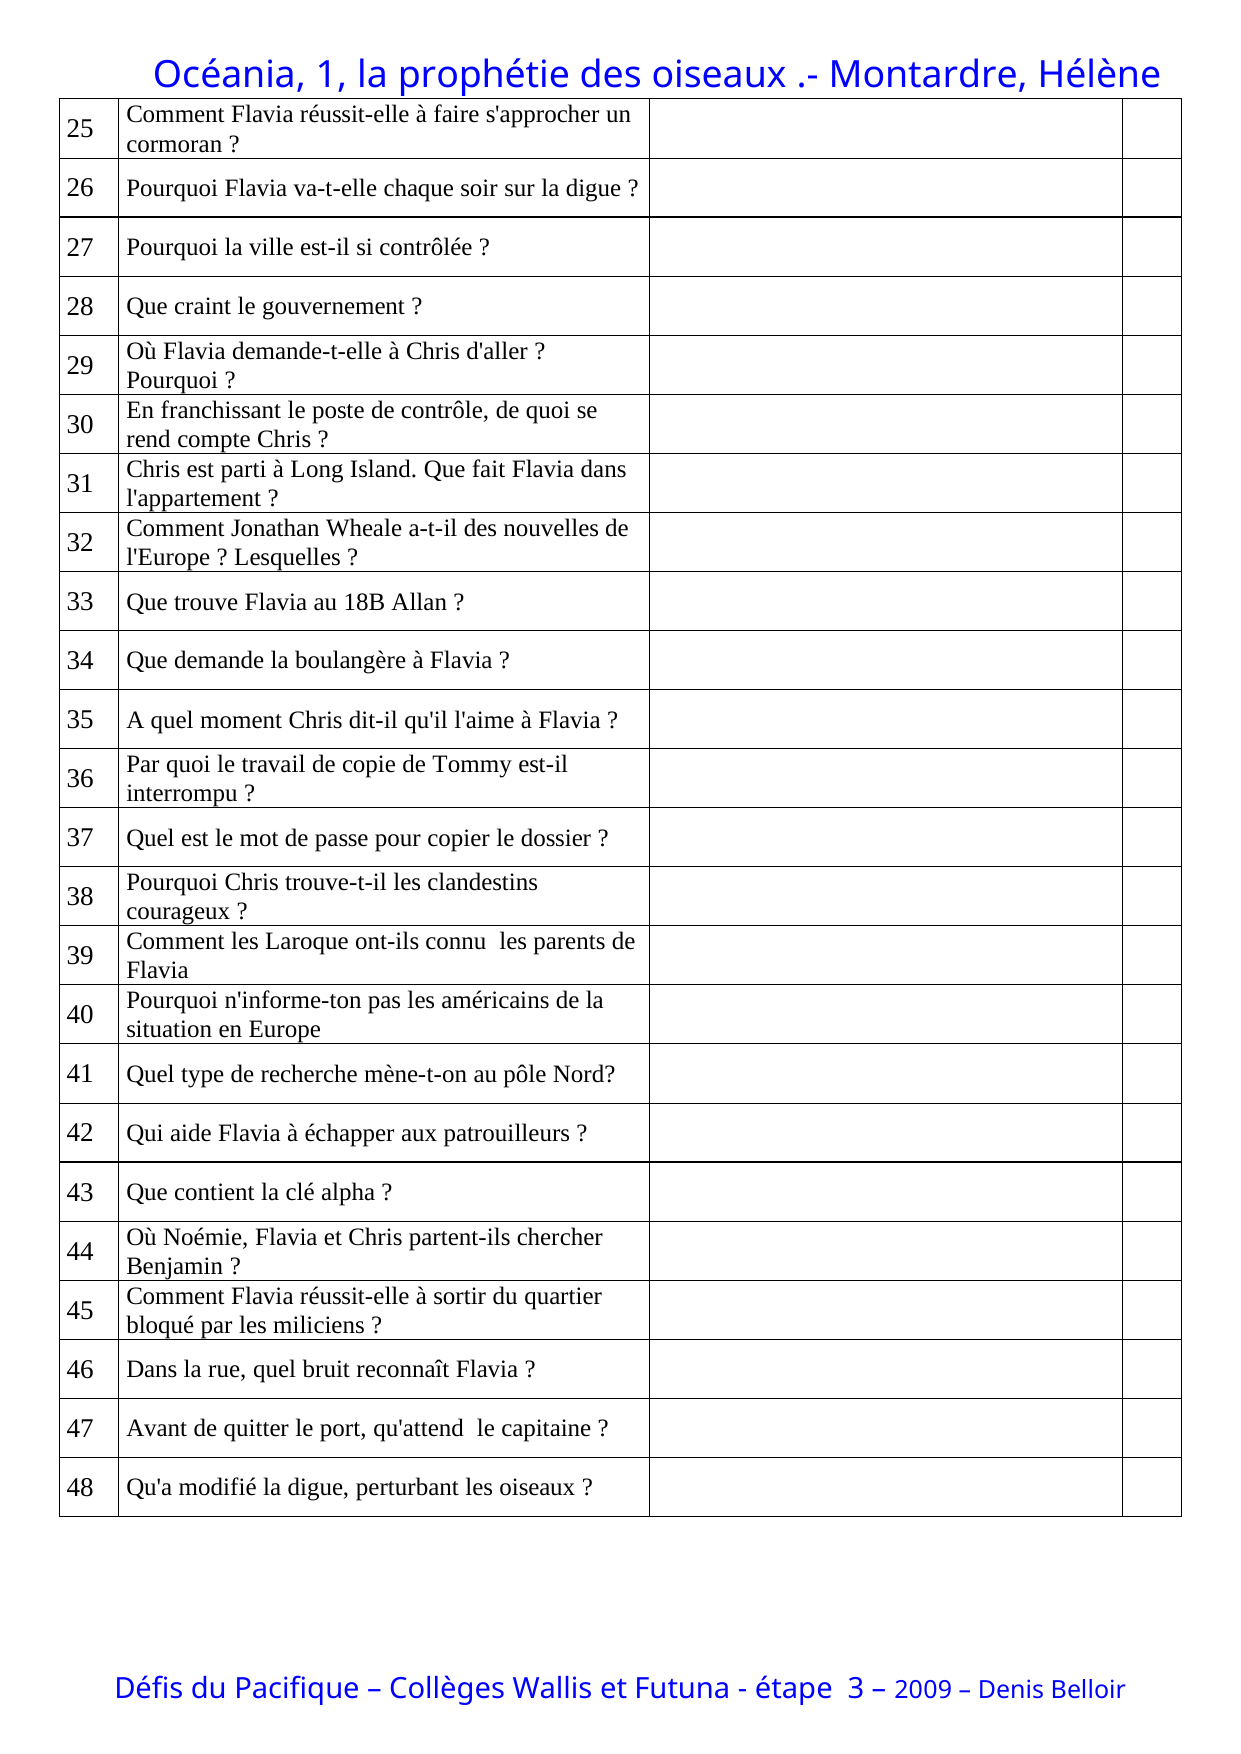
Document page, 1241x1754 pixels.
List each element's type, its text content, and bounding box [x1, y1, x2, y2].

table_cell [650, 926, 1122, 984]
table_cell Pourquoi n'informe-ton pas les américains de la situation en Europe [119, 985, 649, 1043]
table_cell Pourquoi la ville est-il si contrôlée ? [119, 218, 649, 276]
table_cell [1123, 631, 1181, 689]
table_cell [650, 1163, 1122, 1221]
table_cell [650, 1222, 1122, 1279]
table_cell 44 [60, 1222, 118, 1279]
table_cell [650, 631, 1122, 689]
table_cell [1123, 277, 1181, 334]
table_cell A quel moment Chris dit-il qu'il l'aime à Flavia ? [119, 690, 649, 748]
table_cell 42 [60, 1104, 118, 1161]
table_cell 25 [60, 99, 118, 157]
table_cell [1123, 1458, 1181, 1516]
table_cell 39 [60, 926, 118, 984]
table_cell [650, 985, 1122, 1043]
table_cell 45 [60, 1281, 118, 1339]
table_cell Que craint le gouvernement ? [119, 277, 649, 334]
table_cell [1123, 1281, 1181, 1339]
table_cell 34 [60, 631, 118, 689]
table_cell 41 [60, 1044, 118, 1102]
table_cell Comment les Laroque ont-ils connu les parents de Flavia [119, 926, 649, 984]
table_cell Dans la rue, quel bruit reconnaît Flavia ? [119, 1340, 649, 1398]
table_cell [1123, 808, 1181, 866]
table_cell Que demande la boulangère à Flavia ? [119, 631, 649, 689]
table_cell Comment Flavia réussit-elle à faire s'approcher un cormoran ? [119, 99, 649, 157]
table_cell Qu'a modifié la digue, perturbant les oiseaux ? [119, 1458, 649, 1516]
table_cell Que contient la clé alpha ? [119, 1163, 649, 1221]
table_cell [1123, 218, 1181, 276]
table_cell [1123, 749, 1181, 807]
table_cell [1123, 1222, 1181, 1279]
table_cell [1123, 1104, 1181, 1161]
table_cell 43 [60, 1163, 118, 1221]
table_cell Quel est le mot de passe pour copier le dossier ? [119, 808, 649, 866]
table_cell 29 [60, 336, 118, 394]
table_cell 47 [60, 1399, 118, 1457]
table_cell [1123, 99, 1181, 157]
table_cell 31 [60, 454, 118, 512]
table_cell 28 [60, 277, 118, 334]
table_cell En franchissant le poste de contrôle, de quoi se rend compte Chris ? [119, 395, 649, 453]
table_cell Que trouve Flavia au 18B Allan ? [119, 572, 649, 630]
table_cell Où Noémie, Flavia et Chris partent-ils chercher Benjamin ? [119, 1222, 649, 1279]
table_cell [650, 336, 1122, 394]
table_cell Pourquoi Flavia va-t-elle chaque soir sur la digue ? [119, 159, 649, 216]
table_cell [650, 218, 1122, 276]
table_cell [650, 395, 1122, 453]
table_cell [1123, 867, 1181, 925]
table_cell [1123, 395, 1181, 453]
table_cell 30 [60, 395, 118, 453]
table_cell [1123, 1163, 1181, 1221]
table_cell 38 [60, 867, 118, 925]
table_cell [650, 1458, 1122, 1516]
table_cell 36 [60, 749, 118, 807]
table_cell [1123, 1044, 1181, 1102]
table_cell [650, 808, 1122, 866]
table_cell Qui aide Flavia à échapper aux patrouilleurs ? [119, 1104, 649, 1161]
table_cell Par quoi le travail de copie de Tommy est-il interrompu ? [119, 749, 649, 807]
table_cell 40 [60, 985, 118, 1043]
table_cell 37 [60, 808, 118, 866]
table_cell 48 [60, 1458, 118, 1516]
table_cell [650, 1399, 1122, 1457]
table_cell [1123, 985, 1181, 1043]
table_cell 35 [60, 690, 118, 748]
table_cell [650, 454, 1122, 512]
table_cell [650, 159, 1122, 216]
table_cell [650, 867, 1122, 925]
table_cell [650, 1340, 1122, 1398]
table_cell 27 [60, 218, 118, 276]
table_cell Où Flavia demande-t-elle à Chris d'aller ? Pourquoi ? [119, 336, 649, 394]
table_cell [650, 749, 1122, 807]
table_cell 26 [60, 159, 118, 216]
table_cell [1123, 159, 1181, 216]
table_cell 32 [60, 513, 118, 571]
table_cell [1123, 1340, 1181, 1398]
table_cell [650, 99, 1122, 157]
table_cell Pourquoi Chris trouve-t-il les clandestins courageux ? [119, 867, 649, 925]
table_cell [650, 513, 1122, 571]
table_cell Chris est parti à Long Island. Que fait Flavia dans l'appartement ? [119, 454, 649, 512]
table_cell [650, 277, 1122, 334]
table_cell Comment Jonathan Wheale a-t-il des nouvelles de l'Europe ? Lesquelles ? [119, 513, 649, 571]
table_cell Quel type de recherche mène-t-on au pôle Nord? [119, 1044, 649, 1102]
table_cell [650, 572, 1122, 630]
table_cell [650, 1104, 1122, 1161]
table_cell [1123, 1399, 1181, 1457]
table_cell [1123, 572, 1181, 630]
table_cell [1123, 454, 1181, 512]
table_cell [1123, 336, 1181, 394]
table_cell [650, 1281, 1122, 1339]
table_cell [650, 690, 1122, 748]
table_cell 46 [60, 1340, 118, 1398]
table_cell [1123, 513, 1181, 571]
table_cell Avant de quitter le port, qu'attend le capitaine ? [119, 1399, 649, 1457]
table_cell [650, 1044, 1122, 1102]
table_cell 33 [60, 572, 118, 630]
table_cell [1123, 926, 1181, 984]
table_cell Comment Flavia réussit-elle à sortir du quartier bloqué par les miliciens ? [119, 1281, 649, 1339]
table_cell [1123, 690, 1181, 748]
